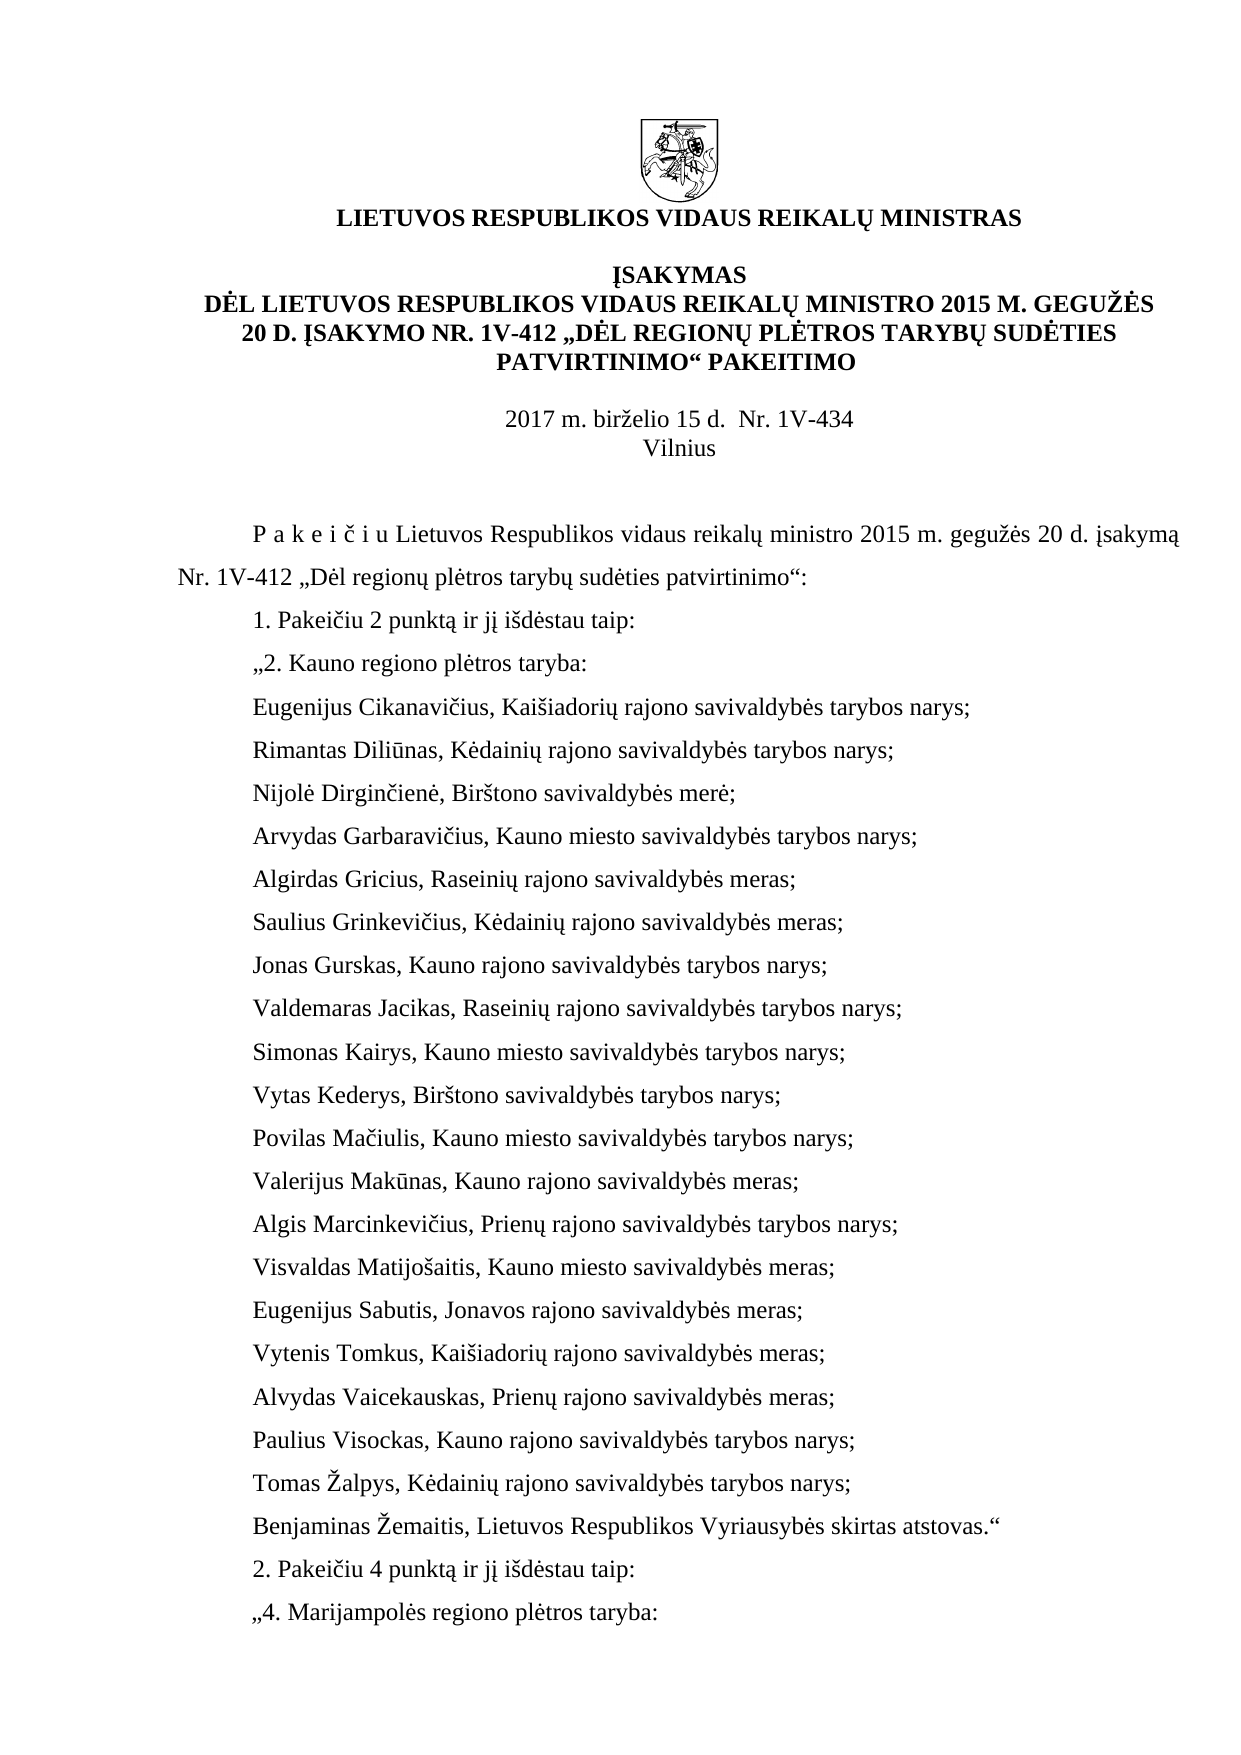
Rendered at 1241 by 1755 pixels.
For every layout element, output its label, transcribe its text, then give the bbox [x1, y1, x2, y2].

text Benjaminas Žemaitis, Lietuvos Respublikos Vyriausybės skirtas atstovas.“ [177, 1511, 1181, 1540]
text „2. Kauno regiono plėtros taryba: [177, 648, 1181, 677]
text Eugenijus Cikanavičius, Kaišiadorių rajono savivaldybės tarybos narys; [177, 692, 1181, 720]
text Povilas Mačiulis, Kauno miesto savivaldybės tarybos narys; [177, 1123, 1181, 1152]
text Arvydas Garbaravičius, Kauno miesto savivaldybės tarybos narys; [177, 821, 1181, 850]
text ĮSAKYMAS [177, 260, 1181, 289]
text Alvydas Vaicekauskas, Prienų rajono savivaldybės meras; [177, 1382, 1181, 1410]
text P a k e i č i u Lietuvos Respublikos vidaus reikalų ministro 2015 m. gegužės 20 d. įsakymą Nr. 1v-412 „dėl regionų plėtros tarybų sudėties patvirtinimo“: [177, 519, 1181, 591]
text Vilnius [177, 433, 1181, 462]
text Jonas Gurskas, Kauno rajono savivaldybės tarybos narys; [177, 950, 1181, 979]
text Paulius Visockas, Kauno rajono savivaldybės tarybos narys; [177, 1425, 1181, 1453]
text Rimantas Diliūnas, Kėdainių rajono savivaldybės tarybos narys; [177, 735, 1181, 763]
text 1. Pakeičiu 2 punktą ir jį išdėstau taip: [177, 605, 1181, 634]
text DĖL LIETUVOS RESPUBLIKOS VIDAUS REIKALŲ MINISTRO 2015 m. gegužės 20 d. įsakymo nr. 1v-412 „dėl regionų plėtros tarybų sudėties patvirtinimo“ pakeitimo [177, 289, 1181, 375]
text Valerijus Makūnas, Kauno rajono savivaldybės meras; [177, 1166, 1181, 1195]
text Saulius Grinkevičius, Kėdainių rajono savivaldybės meras; [177, 907, 1181, 936]
text Nijolė Dirginčienė, Birštono savivaldybės merė; [177, 778, 1181, 807]
text Algirdas Gricius, Raseinių rajono savivaldybės meras; [177, 864, 1181, 893]
text Valdemaras Jacikas, Raseinių rajono savivaldybės tarybos narys; [177, 993, 1181, 1022]
text 2. Pakeičiu 4 punktą ir jį išdėstau taip: [177, 1554, 1181, 1583]
text Visvaldas Matijošaitis, Kauno miesto savivaldybės meras; [177, 1252, 1181, 1281]
text LIETUVOS RESPUBLIKOS VIDAUS REIKALŲ MINISTRAS [177, 203, 1181, 232]
text „4. Marijampolės regiono plėtros taryba: [177, 1597, 1181, 1626]
text Tomas Žalpys, Kėdainių rajono savivaldybės tarybos narys; [177, 1468, 1181, 1497]
text Vytas Kederys, Birštono savivaldybės tarybos narys; [177, 1080, 1181, 1108]
text Algis Marcinkevičius, Prienų rajono savivaldybės tarybos narys; [177, 1209, 1181, 1238]
text Eugenijus Sabutis, Jonavos rajono savivaldybės meras; [177, 1295, 1181, 1324]
text Simonas Kairys, Kauno miesto savivaldybės tarybos narys; [177, 1037, 1181, 1065]
text 2017 m. birželio 15 d. Nr. 1V-434 [177, 404, 1181, 433]
text Vytenis Tomkus, Kaišiadorių rajono savivaldybės meras; [177, 1338, 1181, 1367]
